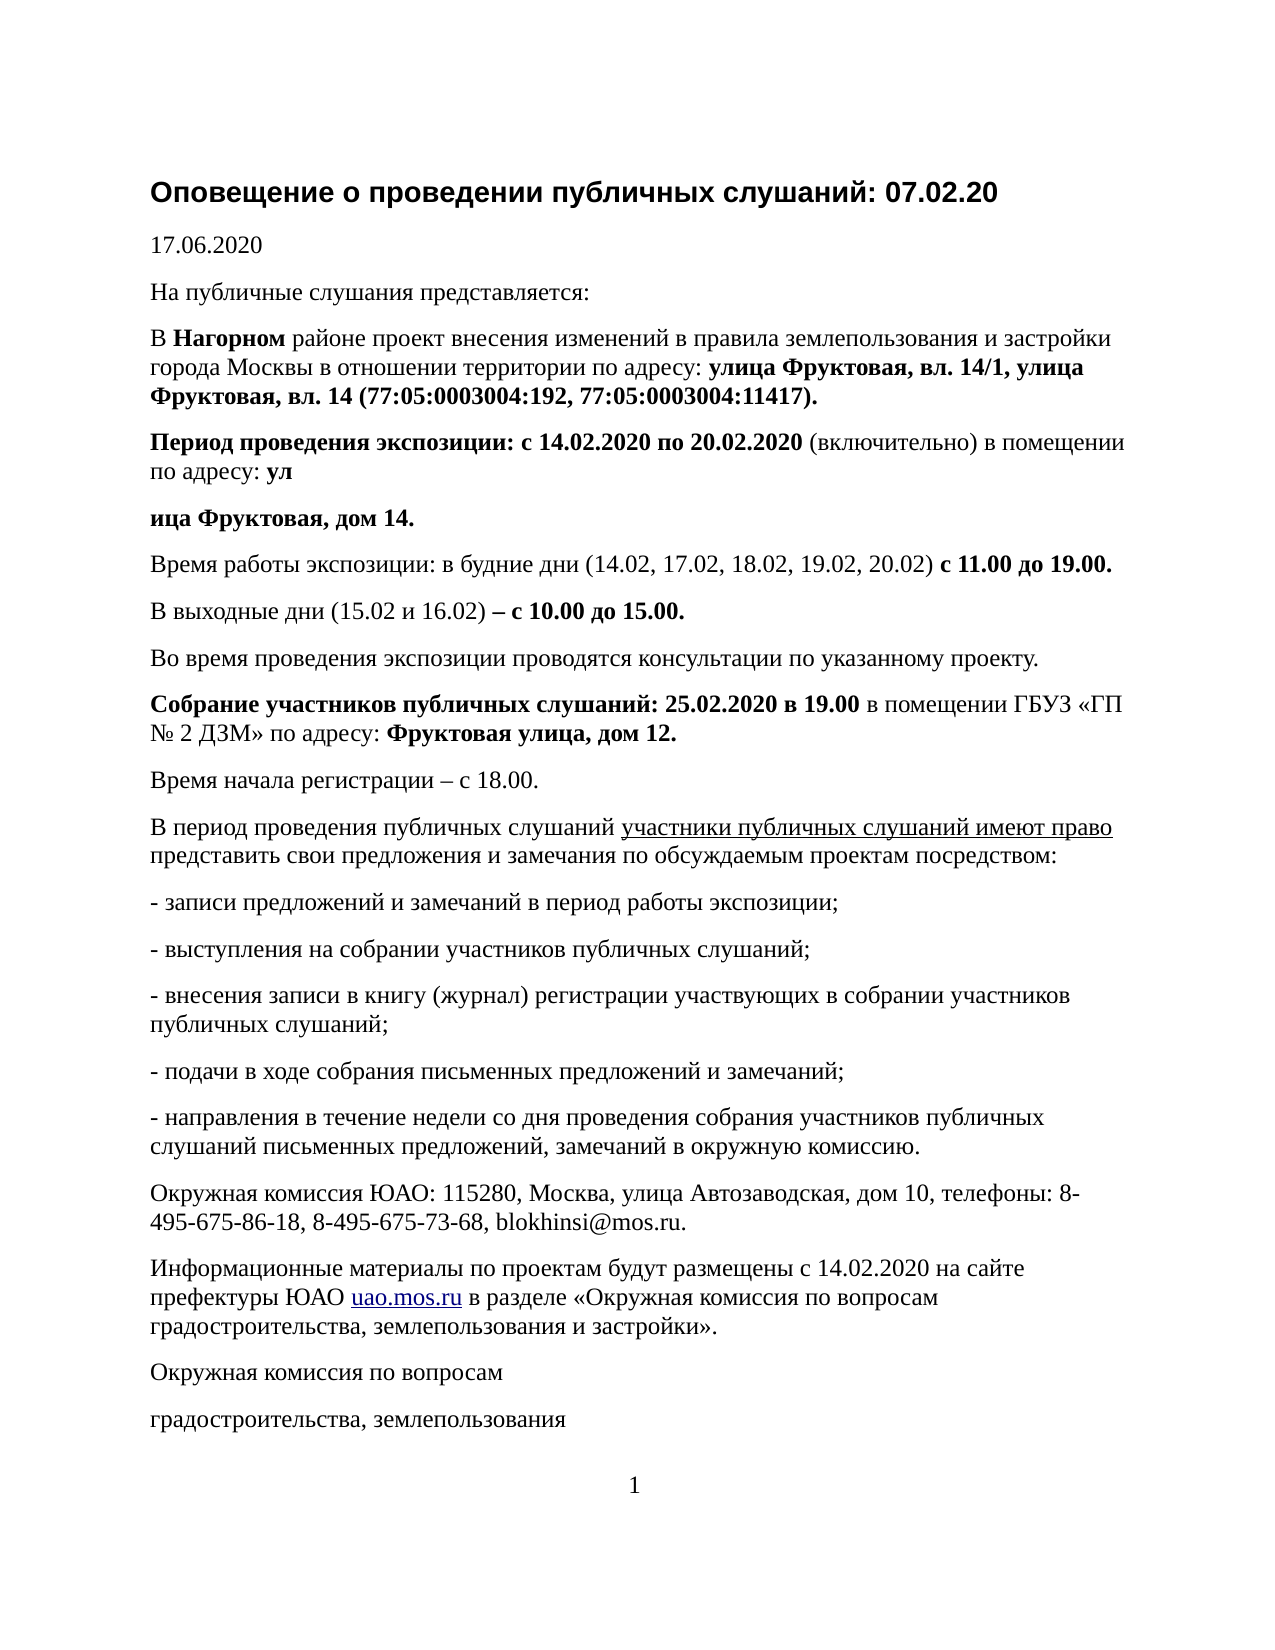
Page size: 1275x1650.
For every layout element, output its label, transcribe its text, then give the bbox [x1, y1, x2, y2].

text Информационные материалы по проектам будут размещены с 14.02.2020 на сайте префектуры ЮАО uao.mos.ru в разделе «Окружная комиссия по вопросам градостроительства, землепользования и застройки». [150, 1253, 1125, 1339]
text - подачи в ходе собрания письменных предложений и замечаний; [150, 1056, 1125, 1084]
text - записи предложений и замечаний в период работы экспозиции; [150, 887, 1125, 916]
text Во время проведения экспозиции проводятся консультации по указанному проекту. [150, 643, 1125, 672]
text Собрание участников публичных слушаний: 25.02.2020 в 19.00 в помещении ГБУЗ «ГП № 2 ДЗМ» по адресу: Фруктовая улица, дом 12. [150, 689, 1125, 747]
text Время начала регистрации – с 18.00. [150, 765, 1125, 794]
text - направления в течение недели со дня проведения собрания участников публичных слушаний письменных предложений, замечаний в окружную комиссию. [150, 1102, 1125, 1160]
text 17.06.2020 [150, 230, 1125, 259]
text ица Фруктовая, дом 14. [150, 503, 1125, 532]
subtitle Оповещение о проведении публичных слушаний: 07.02.20 [150, 175, 1125, 208]
text Окружная комиссия по вопросам [150, 1357, 1125, 1386]
text Период проведения экспозиции: с 14.02.2020 по 20.02.2020 (включительно) в помещении по адресу: ул [150, 427, 1125, 485]
text В Нагорном районе проект внесения изменений в правила землепользования и застройки города Москвы в отношении территории по адресу: улица Фруктовая, вл. 14/1, улица Фруктовая, вл. 14 (77:05:0003004:192, 77:05:0003004:11417). [150, 323, 1125, 409]
text - выступления на собрании участников публичных слушаний; [150, 934, 1125, 962]
text В выходные дни (15.02 и 16.02) – с 10.00 до 15.00. [150, 596, 1125, 625]
text В период проведения публичных слушаний участники публичных слушаний имеют право представить свои предложения и замечания по обсуждаемым проектам посредством: [150, 812, 1125, 869]
text - внесения записи в книгу (журнал) регистрации участвующих в собрании участников публичных слушаний; [150, 980, 1125, 1038]
text Окружная комиссия ЮАО: 115280, Москва, улица Автозаводская, дом 10, телефоны: 8-495-675-86-18, 8-495-675-73-68, blokhinsi@mos.ru. [150, 1178, 1125, 1235]
text градостроительства, землепользования [150, 1404, 1125, 1433]
text На публичные слушания представляется: [150, 277, 1125, 305]
text Время работы экспозиции: в будние дни (14.02, 17.02, 18.02, 19.02, 20.02) с 11.00 до 19.00. [150, 549, 1125, 578]
